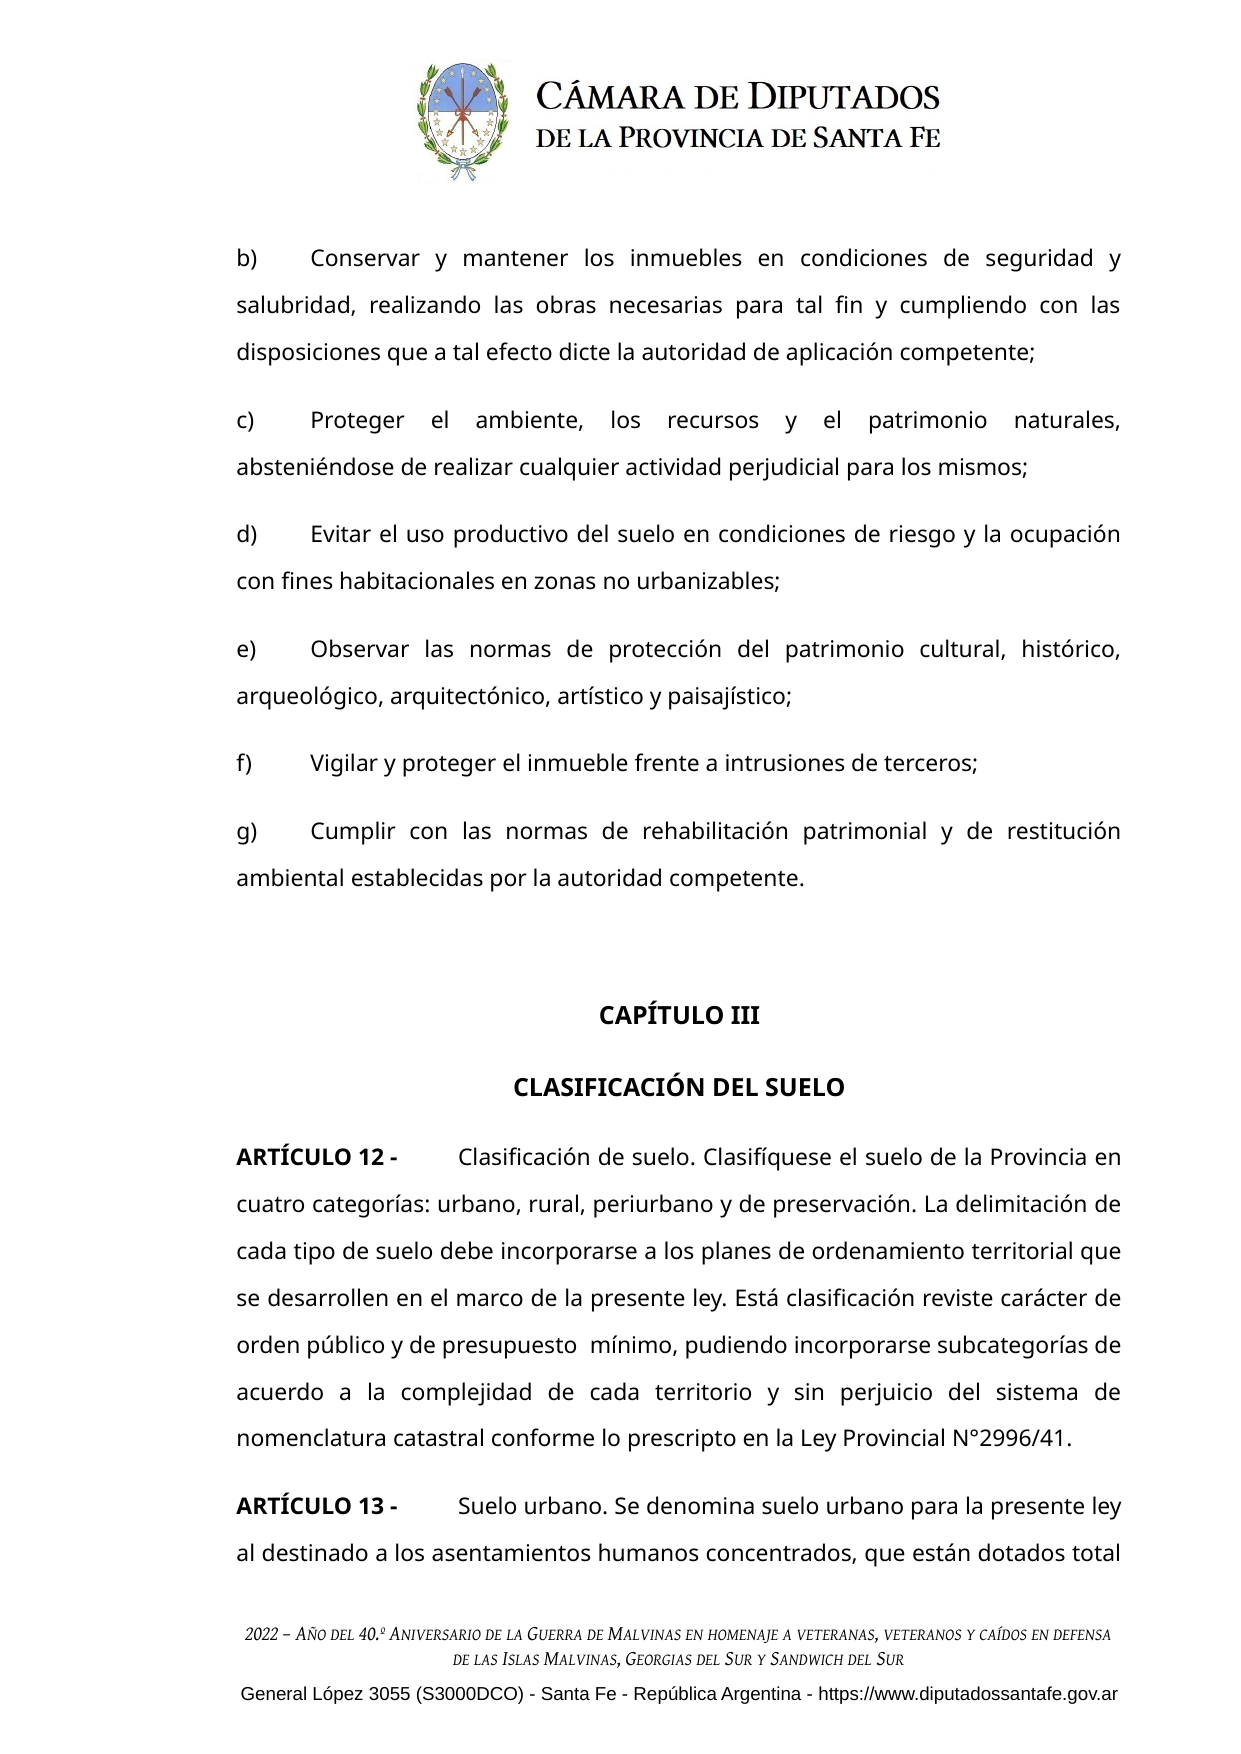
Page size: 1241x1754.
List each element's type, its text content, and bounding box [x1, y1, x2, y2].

text f) Vigilar y proteger el inmueble frente a intrusiones de terceros; [236, 747, 1122, 779]
text d) Evitar el uso productivo del suelo en condiciones de riesgo y la ocupación con fines habitacionales en zonas no urbanizables; [236, 518, 1122, 596]
text g) Cumplir con las normas de rehabilitación patrimonial y de restitución ambiental establecidas por la autoridad competente. [236, 815, 1122, 893]
text CAPÍTULO III [236, 997, 1122, 1031]
list Clasificación de suelo. Clasifíquese el suelo de la Provincia en cuatro categorías: urbano, rural, periurbano y de preservación. La delimitación de cada tipo de suelo debe incorporarse a los planes de ordenamiento territorial que se desarrollen en el marco de la presente ley. Está clasificación reviste carácter de orden público y de presupuesto mínimo, pudiendo incorporarse subcategorías de acuerdo a la complejidad de cada territorio y sin perjuicio del sistema de nomenclatura catastral conforme lo prescripto en la Ley Provincial N°2996/41. [236, 1141, 1122, 1454]
list Suelo urbano. Se denomina suelo urbano para la presente ley al destinado a los asentamientos humanos concentrados, que están dotados total [236, 1490, 1122, 1568]
picture [413, 59, 945, 183]
text b) Conservar y mantener los inmuebles en condiciones de seguridad y salubridad, realizando las obras necesarias para tal fin y cumpliendo con las disposiciones que a tal efecto dicte la autoridad de aplicación competente; [236, 242, 1122, 367]
text c) Proteger el ambiente, los recursos y el patrimonio naturales, absteniéndose de realizar cualquier actividad perjudicial para los mismos; [236, 404, 1122, 482]
text CLASIFICACIÓN DEL SUELO [236, 1069, 1122, 1103]
text e) Observar las normas de protección del patrimonio cultural, histórico, arqueológico, arquitectónico, artístico y paisajístico; [236, 633, 1122, 711]
